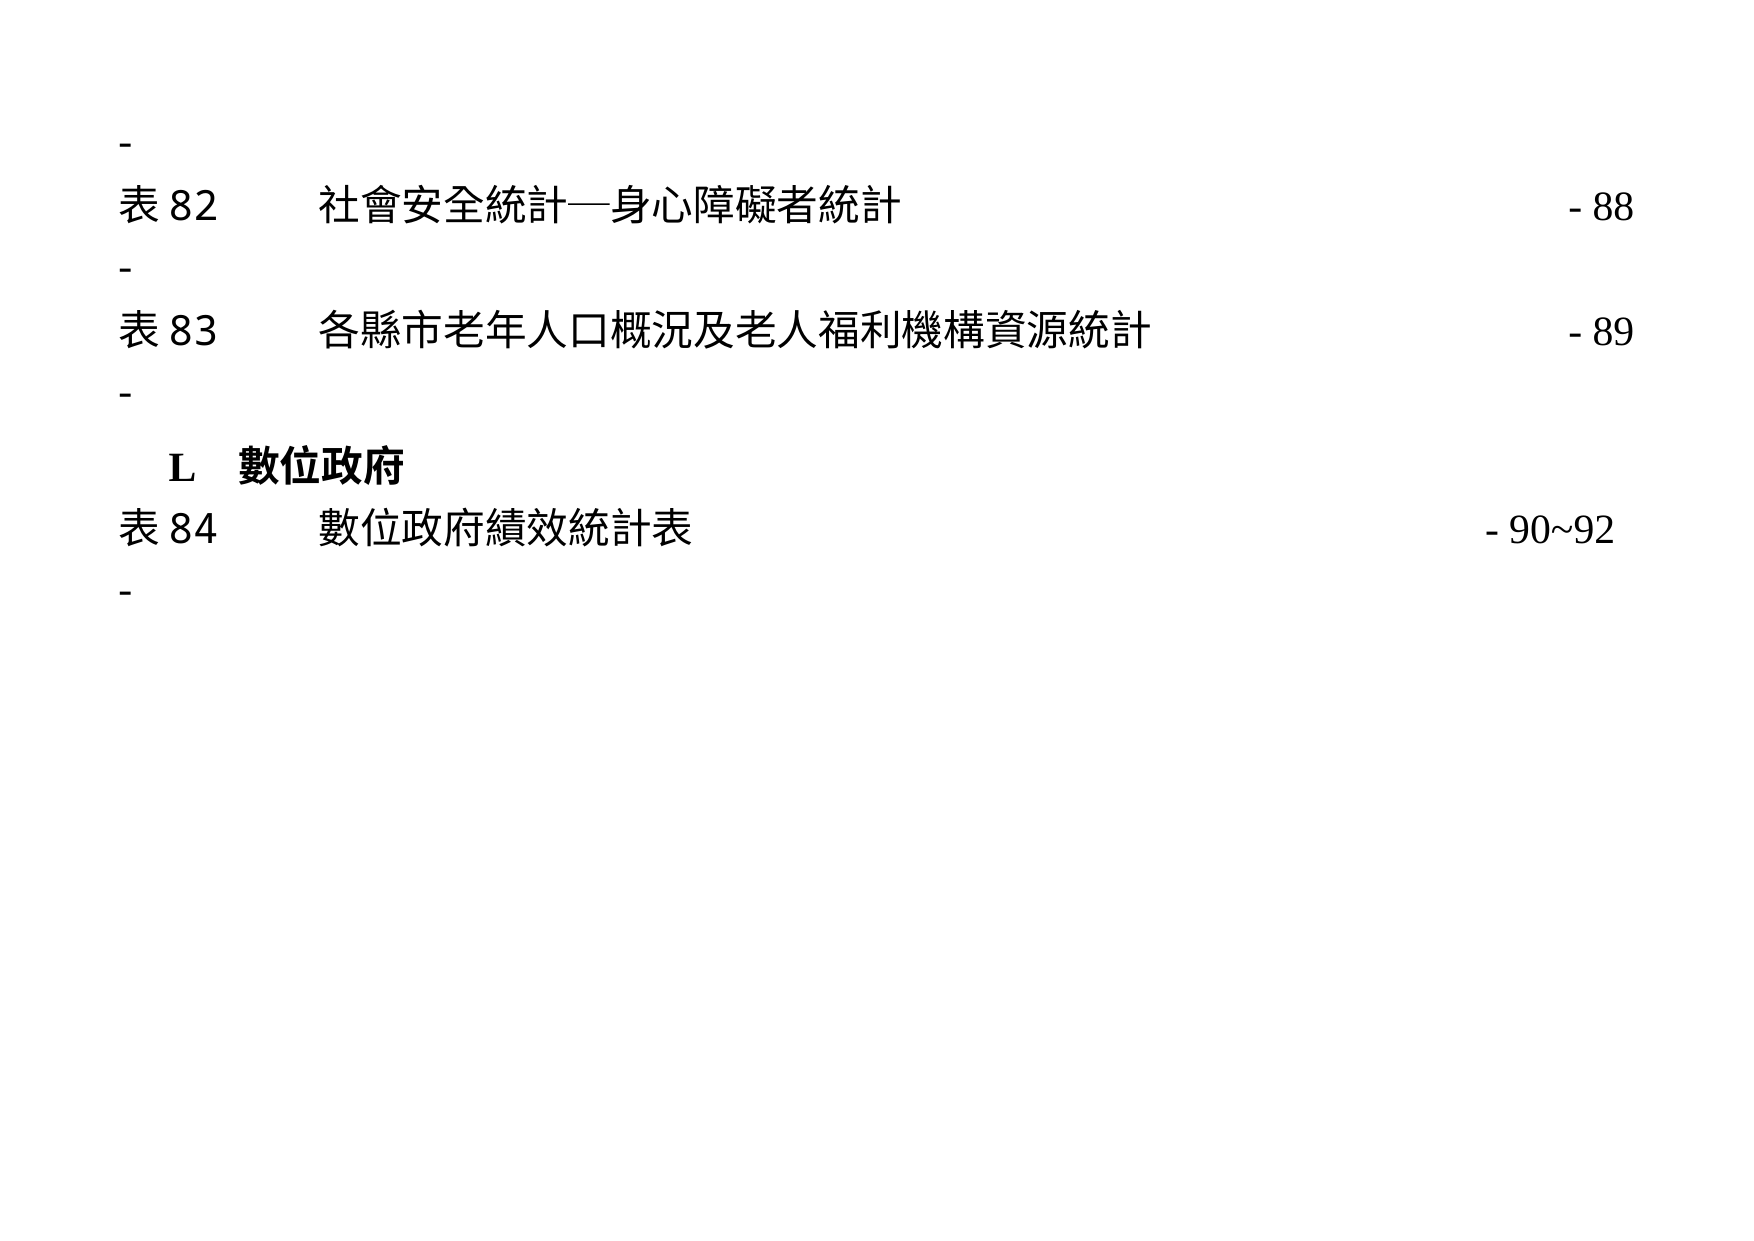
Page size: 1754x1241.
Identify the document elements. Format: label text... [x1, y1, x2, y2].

text 表83 各縣市老年人口概況及老人福利機構資源統計 - 89 - [118, 286, 1636, 411]
text L 數位政府 [168, 421, 1636, 484]
text 表82 社會安全統計─身心障礙者統計 - 88 - [118, 161, 1636, 286]
text [118, 98, 1636, 161]
text 表84 數位政府績效統計表 - 90~92 - [118, 484, 1636, 609]
